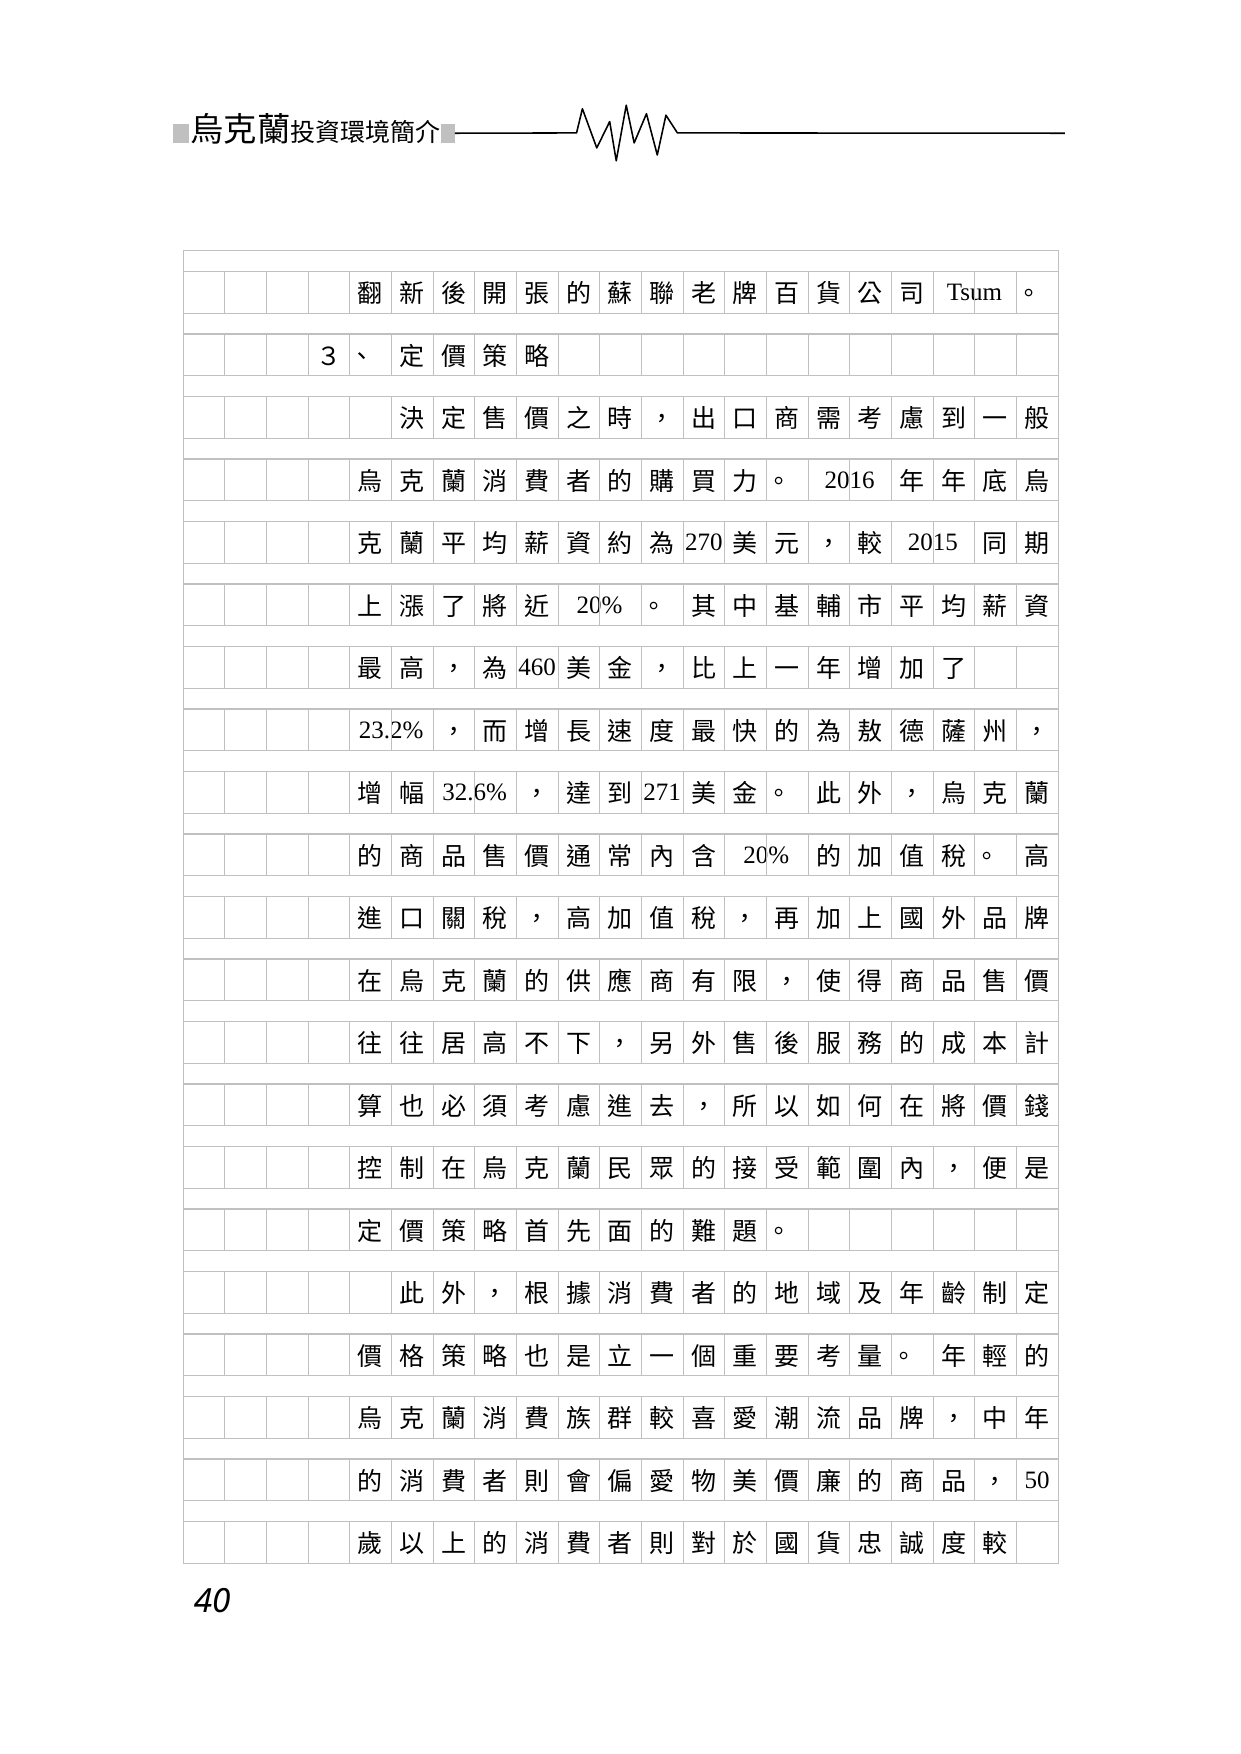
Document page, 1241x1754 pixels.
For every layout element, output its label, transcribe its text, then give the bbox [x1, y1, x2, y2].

text 此外，根據消費者的地域及年齡制定價格策略也是立一個重要考量。年輕的烏克蘭消費族群較喜愛潮流品牌，中年的消費者則會偏愛物美價廉的商品，50歲以上的消費者則對於國貨忠誠度較高。商品的種類也是訂價的另一關鍵因素，汽車配件、家電用品及電子產品這些科技較高的產品，烏克蘭消費者多數偏愛國外品牌。最明顯的例子便是SAMSUNG，多數科技品都能看到其影子，一方面是SAMSUNG在烏克蘭扎根較早，另一方面便是他們靠著廣告讓烏克蘭消費者明白其科技產品的物美價廉。 [330, 1439, 1058, 1458]
text [281, 335, 308, 375]
text 決定售價之時，出口商需考慮到一般烏克蘭消費者的購買力。2016年年底烏克蘭平均薪資約為270美元，較2015同期上漲了將近20%。其中基輔市平均薪資最高，為460美金，比上一年增加了23.2%，而增長速度最快的為敖德薩州，增幅32.6%，達到271美金。此外，烏克蘭的商品售價通常內含20%的加值稅。高進口關稅，高加值稅，再加上國外品牌在烏克蘭的供應商有限，使得商品售價往往居高不下，另外售後服務的成本計算也必須考慮進去，所以如何在將價錢控制在烏克蘭民眾的接受範圍內，便是定價策略首先面的難題。 [330, 1001, 1058, 1021]
text 決定售價之時，出口商需考慮到一般烏克蘭消費者的購買力。2016年年底烏克蘭平均薪資約為270美元，較2015同期上漲了將近20%。其中基輔市平均薪資最高，為460美金，比上一年增加了23.2%，而增長速度最快的為敖德薩州，增幅32.6%，達到271美金。此外，烏克蘭的商品售價通常內含20%的加值稅。高進口關稅，高加值稅，再加上國外品牌在烏克蘭的供應商有限，使得商品售價往往居高不下，另外售後服務的成本計算也必須考慮進去，所以如何在將價錢控制在烏克蘭民眾的接受範圍內，便是定價策略首先面的難題。 [330, 689, 1058, 708]
text [1017, 335, 1058, 375]
text 此外，根據消費者的地域及年齡制定價格策略也是立一個重要考量。年輕的烏克蘭消費族群較喜愛潮流品牌，中年的消費者則會偏愛物美價廉的商品，50歲以上的消費者則對於國貨忠誠度較高。商品的種類也是訂價的另一關鍵因素，汽車配件、家電用品及電子產品這些科技較高的產品，烏克蘭消費者多數偏愛國外品牌。最明顯的例子便是SAMSUNG，多數科技品都能看到其影子，一方面是SAMSUNG在烏克蘭扎根較早，另一方面便是他們靠著廣告讓烏克蘭消費者明白其科技產品的物美價廉。 [330, 1501, 1058, 1521]
text 此外，根據消費者的地域及年齡制定價格策略也是立一個重要考量。年輕的烏克蘭消費族群較喜愛潮流品牌，中年的消費者則會偏愛物美價廉的商品，50歲以上的消費者則對於國貨忠誠度較高。商品的種類也是訂價的另一關鍵因素，汽車配件、家電用品及電子產品這些科技較高的產品，烏克蘭消費者多數偏愛國外品牌。最明顯的例子便是SAMSUNG，多數科技品都能看到其影子，一方面是SAMSUNG在烏克蘭扎根較早，另一方面便是他們靠著廣告讓烏克蘭消費者明白其科技產品的物美價廉。 [330, 1314, 1058, 1333]
text 策 [475, 335, 516, 375]
text 決定售價之時，出口商需考慮到一般烏克蘭消費者的購買力。2016年年底烏克蘭平均薪資約為270美元，較2015同期上漲了將近20%。其中基輔市平均薪資最高，為460美金，比上一年增加了23.2%，而增長速度最快的為敖德薩州，增幅32.6%，達到271美金。此外，烏克蘭的商品售價通常內含20%的加值稅。高進口關稅，高加值稅，再加上國外品牌在烏克蘭的供應商有限，使得商品售價往往居高不下，另外售後服務的成本計算也必須考慮進去，所以如何在將價錢控制在烏克蘭民眾的接受範圍內，便是定價策略首先面的難題。 [330, 1064, 1058, 1083]
text [892, 335, 933, 375]
text [642, 335, 683, 375]
text 決定售價之時，出口商需考慮到一般烏克蘭消費者的購買力。2016年年底烏克蘭平均薪資約為270美元，較2015同期上漲了將近20%。其中基輔市平均薪資最高，為460美金，比上一年增加了23.2%，而增長速度最快的為敖德薩州，增幅32.6%，達到271美金。此外，烏克蘭的商品售價通常內含20%的加值稅。高進口關稅，高加值稅，再加上國外品牌在烏克蘭的供應商有限，使得商品售價往往居高不下，另外售後服務的成本計算也必須考慮進去，所以如何在將價錢控制在烏克蘭民眾的接受範圍內，便是定價策略首先面的難題。 [330, 814, 1058, 833]
text 決定售價之時，出口商需考慮到一般烏克蘭消費者的購買力。2016年年底烏克蘭平均薪資約為270美元，較2015同期上漲了將近20%。其中基輔市平均薪資最高，為460美金，比上一年增加了23.2%，而增長速度最快的為敖德薩州，增幅32.6%，達到271美金。此外，烏克蘭的商品售價通常內含20%的加值稅。高進口關稅，高加值稅，再加上國外品牌在烏克蘭的供應商有限，使得商品售價往往居高不下，另外售後服務的成本計算也必須考慮進去，所以如何在將價錢控制在烏克蘭民眾的接受範圍內，便是定價策略首先面的難題。 [330, 626, 1058, 646]
text 決定售價之時，出口商需考慮到一般烏克蘭消費者的購買力。2016年年底烏克蘭平均薪資約為270美元，較2015同期上漲了將近20%。其中基輔市平均薪資最高，為460美金，比上一年增加了23.2%，而增長速度最快的為敖德薩州，增幅32.6%，達到271美金。此外，烏克蘭的商品售價通常內含20%的加值稅。高進口關稅，高加值稅，再加上國外品牌在烏克蘭的供應商有限，使得商品售價往往居高不下，另外售後服務的成本計算也必須考慮進去，所以如何在將價錢控制在烏克蘭民眾的接受範圍內，便是定價策略首先面的難題。 [330, 439, 1058, 458]
text 決定售價之時，出口商需考慮到一般烏克蘭消費者的購買力。2016年年底烏克蘭平均薪資約為270美元，較2015同期上漲了將近20%。其中基輔市平均薪資最高，為460美金，比上一年增加了23.2%，而增長速度最快的為敖德薩州，增幅32.6%，達到271美金。此外，烏克蘭的商品售價通常內含20%的加值稅。高進口關稅，高加值稅，再加上國外品牌在烏克蘭的供應商有限，使得商品售價往往居高不下，另外售後服務的成本計算也必須考慮進去，所以如何在將價錢控制在烏克蘭民眾的接受範圍內，便是定價策略首先面的難題。 [330, 564, 1058, 583]
text [281, 314, 1058, 333]
text 決定售價之時，出口商需考慮到一般烏克蘭消費者的購買力。2016年年底烏克蘭平均薪資約為270美元，較2015同期上漲了將近20%。其中基輔市平均薪資最高，為460美金，比上一年增加了23.2%，而增長速度最快的為敖德薩州，增幅32.6%，達到271美金。此外，烏克蘭的商品售價通常內含20%的加值稅。高進口關稅，高加值稅，再加上國外品牌在烏克蘭的供應商有限，使得商品售價往往居高不下，另外售後服務的成本計算也必須考慮進去，所以如何在將價錢控制在烏克蘭民眾的接受範圍內，便是定價策略首先面的難題。 [330, 501, 1058, 521]
text 決定售價之時，出口商需考慮到一般烏克蘭消費者的購買力。2016年年底烏克蘭平均薪資約為270美元，較2015同期上漲了將近20%。其中基輔市平均薪資最高，為460美金，比上一年增加了23.2%，而增長速度最快的為敖德薩州，增幅32.6%，達到271美金。此外，烏克蘭的商品售價通常內含20%的加值稅。高進口關稅，高加值稅，再加上國外品牌在烏克蘭的供應商有限，使得商品售價往往居高不下，另外售後服務的成本計算也必須考慮進去，所以如何在將價錢控制在烏克蘭民眾的接受範圍內，便是定價策略首先面的難題。 [330, 1126, 1058, 1146]
text 烏國的新興趨勢是百貨公司、大型賣場和購物娛樂中心的蓬勃發展。烏克蘭消費者希望在同一地方進行逛街、採購及娛樂活動等多種活動。近年來在基輔新開的大型百貨包括Gulliver、Silver Breeze、Marmelad、Kiev E95 Outlet Centre、Prospekt、RaiOn、Manufactura、Art Mall、Ocean Plaza，以及位於基輔市中心、翻新後開張的蘇聯老牌百貨公司Tsum。 [330, 251, 1058, 271]
text 、 [350, 335, 391, 375]
text 此外，根據消費者的地域及年齡制定價格策略也是立一個重要考量。年輕的烏克蘭消費族群較喜愛潮流品牌，中年的消費者則會偏愛物美價廉的商品，50歲以上的消費者則對於國貨忠誠度較高。商品的種類也是訂價的另一關鍵因素，汽車配件、家電用品及電子產品這些科技較高的產品，烏克蘭消費者多數偏愛國外品牌。最明顯的例子便是SAMSUNG，多數科技品都能看到其影子，一方面是SAMSUNG在烏克蘭扎根較早，另一方面便是他們靠著廣告讓烏克蘭消費者明白其科技產品的物美價廉。 [330, 1376, 1058, 1396]
text 決定售價之時，出口商需考慮到一般烏克蘭消費者的購買力。2016年年底烏克蘭平均薪資約為270美元，較2015同期上漲了將近20%。其中基輔市平均薪資最高，為460美金，比上一年增加了23.2%，而增長速度最快的為敖德薩州，增幅32.6%，達到271美金。此外，烏克蘭的商品售價通常內含20%的加值稅。高進口關稅，高加值稅，再加上國外品牌在烏克蘭的供應商有限，使得商品售價往往居高不下，另外售後服務的成本計算也必須考慮進去，所以如何在將價錢控制在烏克蘭民眾的接受範圍內，便是定價策略首先面的難題。 [330, 876, 1058, 896]
text 決定售價之時，出口商需考慮到一般烏克蘭消費者的購買力。2016年年底烏克蘭平均薪資約為270美元，較2015同期上漲了將近20%。其中基輔市平均薪資最高，為460美金，比上一年增加了23.2%，而增長速度最快的為敖德薩州，增幅32.6%，達到271美金。此外，烏克蘭的商品售價通常內含20%的加值稅。高進口關稅，高加值稅，再加上國外品牌在烏克蘭的供應商有限，使得商品售價往往居高不下，另外售後服務的成本計算也必須考慮進去，所以如何在將價錢控制在烏克蘭民眾的接受範圍內，便是定價策略首先面的難題。 [330, 751, 1058, 771]
text [725, 335, 766, 375]
text [809, 335, 849, 375]
text 決定售價之時，出口商需考慮到一般烏克蘭消費者的購買力。2016年年底烏克蘭平均薪資約為270美元，較2015同期上漲了將近20%。其中基輔市平均薪資最高，為460美金，比上一年增加了23.2%，而增長速度最快的為敖德薩州，增幅32.6%，達到271美金。此外，烏克蘭的商品售價通常內含20%的加值稅。高進口關稅，高加值稅，再加上國外品牌在烏克蘭的供應商有限，使得商品售價往往居高不下，另外售後服務的成本計算也必須考慮進去，所以如何在將價錢控制在烏克蘭民眾的接受範圍內，便是定價策略首先面的難題。 [330, 1189, 1058, 1208]
text 價 [434, 335, 474, 375]
text 決定售價之時，出口商需考慮到一般烏克蘭消費者的購買力。2016年年底烏克蘭平均薪資約為270美元，較2015同期上漲了將近20%。其中基輔市平均薪資最高，為460美金，比上一年增加了23.2%，而增長速度最快的為敖德薩州，增幅32.6%，達到271美金。此外，烏克蘭的商品售價通常內含20%的加值稅。高進口關稅，高加值稅，再加上國外品牌在烏克蘭的供應商有限，使得商品售價往往居高不下，另外售後服務的成本計算也必須考慮進去，所以如何在將價錢控制在烏克蘭民眾的接受範圍內，便是定價策略首先面的難題。 [330, 939, 1058, 958]
text 略 [517, 335, 558, 375]
text 此外，根據消費者的地域及年齡制定價格策略也是立一個重要考量。年輕的烏克蘭消費族群較喜愛潮流品牌，中年的消費者則會偏愛物美價廉的商品，50歲以上的消費者則對於國貨忠誠度較高。商品的種類也是訂價的另一關鍵因素，汽車配件、家電用品及電子產品這些科技較高的產品，烏克蘭消費者多數偏愛國外品牌。最明顯的例子便是SAMSUNG，多數科技品都能看到其影子，一方面是SAMSUNG在烏克蘭扎根較早，另一方面便是他們靠著廣告讓烏克蘭消費者明白其科技產品的物美價廉。 [330, 1251, 1058, 1271]
text [767, 335, 808, 375]
text 定 [392, 335, 433, 375]
text 決定售價之時，出口商需考慮到一般烏克蘭消費者的購買力。2016年年底烏克蘭平均薪資約為270美元，較2015同期上漲了將近20%。其中基輔市平均薪資最高，為460美金，比上一年增加了23.2%，而增長速度最快的為敖德薩州，增幅32.6%，達到271美金。此外，烏克蘭的商品售價通常內含20%的加值稅。高進口關稅，高加值稅，再加上國外品牌在烏克蘭的供應商有限，使得商品售價往往居高不下，另外售後服務的成本計算也必須考慮進去，所以如何在將價錢控制在烏克蘭民眾的接受範圍內，便是定價策略首先面的難題。 [330, 376, 1058, 396]
text ３ [309, 335, 349, 375]
text [684, 335, 724, 375]
text [559, 335, 599, 375]
text [934, 335, 974, 375]
text [975, 335, 1016, 375]
text [850, 335, 891, 375]
text [600, 335, 641, 375]
